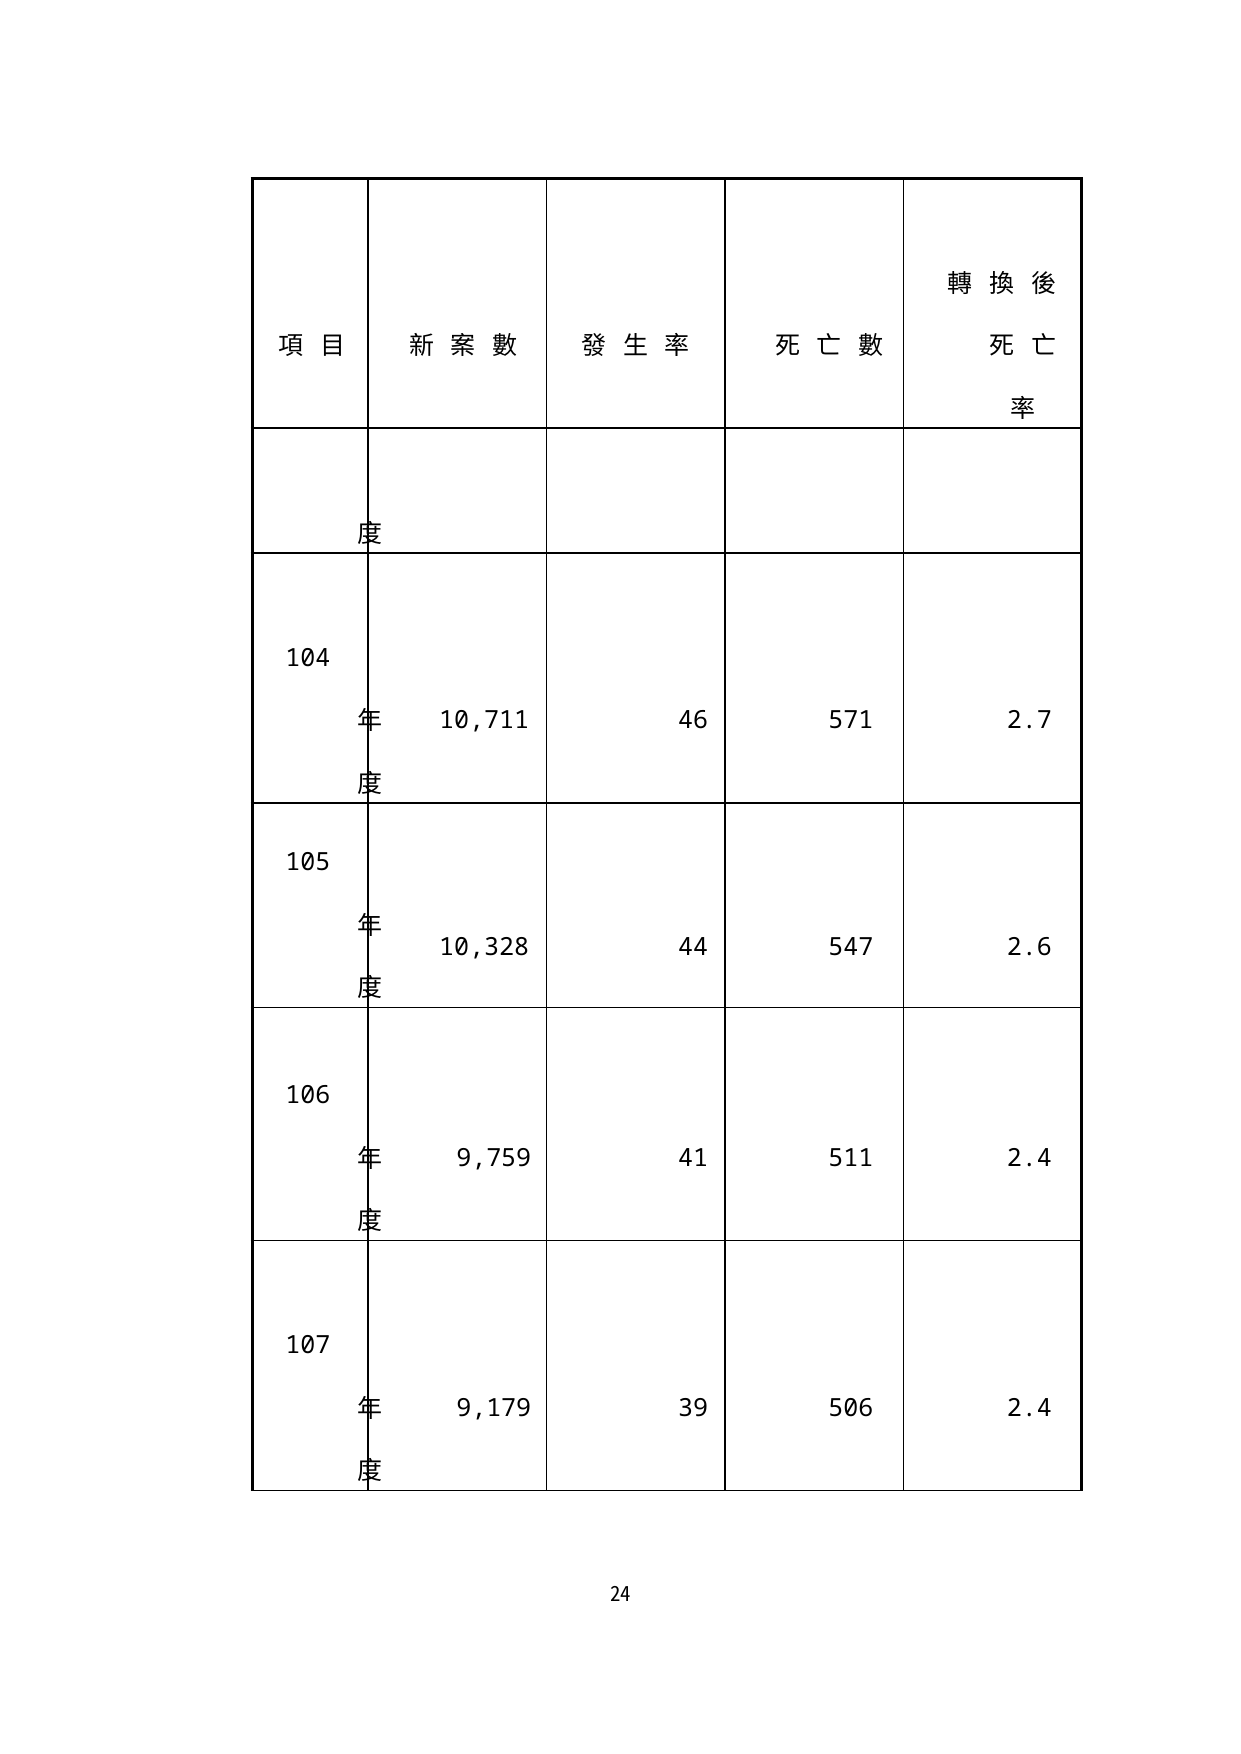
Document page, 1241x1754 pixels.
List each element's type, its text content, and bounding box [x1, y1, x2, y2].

table_cell 547 [726, 804, 903, 1007]
table_cell 9,759 [369, 1008, 546, 1240]
table_cell [904, 429, 1080, 552]
table_cell 511 [726, 1008, 903, 1240]
table_cell 103年度 [254, 429, 367, 552]
table_cell 2.4 [904, 1241, 1080, 1490]
table_cell [726, 429, 903, 552]
table_cell 2.6 [904, 804, 1080, 1007]
table_cell 39 [547, 1241, 724, 1490]
table_header 項目 [254, 180, 367, 427]
table_cell 506 [726, 1241, 903, 1490]
table_cell 107年度 [254, 1241, 367, 1490]
table_cell [547, 429, 724, 552]
table_cell 106年度 [254, 1008, 367, 1240]
table_cell 46 [547, 554, 724, 802]
table_cell 10,711 [369, 554, 546, 802]
table_cell 41 [547, 1008, 724, 1240]
table_cell 11,326 [369, 429, 546, 552]
table_cell 2.7 [904, 554, 1080, 802]
table_header 發生率 [547, 180, 724, 427]
table_cell 44 [547, 804, 724, 1007]
table_cell 571 [726, 554, 903, 802]
table_cell 10,328 [369, 804, 546, 1007]
table_cell 9,179 [369, 1241, 546, 1490]
table_header 轉換後死亡率 [904, 180, 1080, 427]
table_cell 2.4 [904, 1008, 1080, 1240]
table_header 新案數 [369, 180, 546, 427]
table_cell 104年度 [254, 554, 367, 802]
table_header 死亡數 [726, 180, 903, 427]
table_cell 105年度 [254, 804, 367, 1007]
